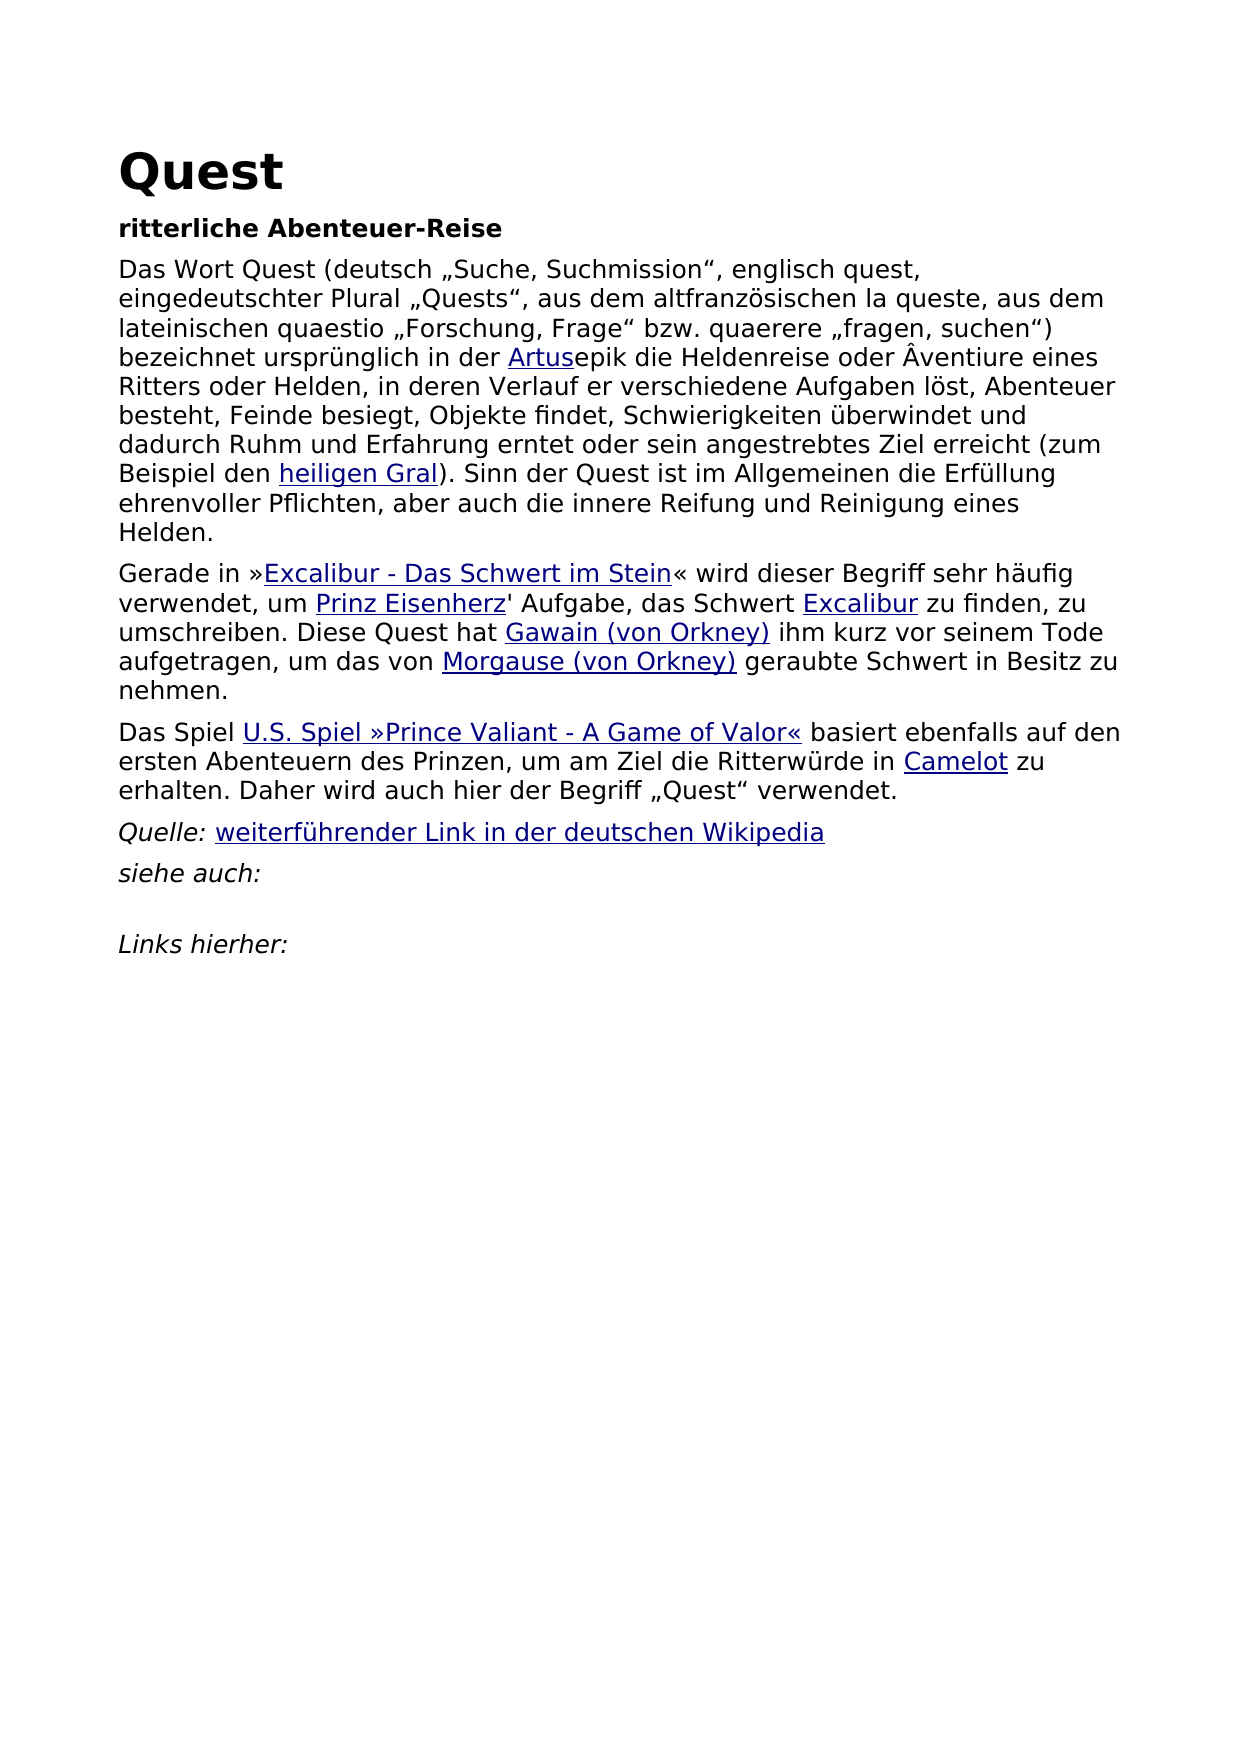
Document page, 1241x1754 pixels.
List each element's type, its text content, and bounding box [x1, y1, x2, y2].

text Das Spiel U.S. Spiel »Prince Valiant - A Game of Valor« basiert ebenfalls auf den ersten Abenteuern des Prinzen, um am Ziel die Ritterwürde in Camelot zu erhalten. Daher wird auch hier der Begriff „Quest“ verwendet. [118, 718, 1122, 806]
text siehe auch: [118, 860, 1122, 918]
subtitle Quest [118, 143, 1122, 201]
text Gerade in »Excalibur - Das Schwert im Stein« wird dieser Begriff sehr häufig verwendet, um Prinz Eisenherz' Aufgabe, das Schwert Excalibur zu finden, zu umschreiben. Diese Quest hat Gawain (von Orkney) ihm kurz vor seinem Tode aufgetragen, um das von Morgause (von Orkney) geraubte Schwert in Besitz zu nehmen. [118, 560, 1122, 706]
text ritterliche Abenteuer-Reise [118, 214, 1122, 243]
text Links hierher: [118, 931, 1122, 960]
text Quelle: weiterführender Link in der deutschen Wikipedia [118, 818, 1122, 847]
text Das Wort Quest (deutsch „Suche, Suchmission“, englisch quest, eingedeutschter Plural „Quests“, aus dem altfranzösischen la queste, aus dem lateinischen quaestio „Forschung, Frage“ bzw. quaerere „fragen, suchen“) bezeichnet ursprünglich in der Artusepik die Heldenreise oder Âventiure eines Ritters oder Helden, in deren Verlauf er verschiedene Aufgaben löst, Abenteuer besteht, Feinde besiegt, Objekte findet, Schwierigkeiten überwindet und dadurch Ruhm und Erfahrung erntet oder sein angestrebtes Ziel erreicht (zum Beispiel den heiligen Gral). Sinn der Quest ist im Allgemeinen die Erfüllung ehrenvoller Pflichten, aber auch die innere Reifung und Reinigung eines Helden. [118, 256, 1122, 547]
